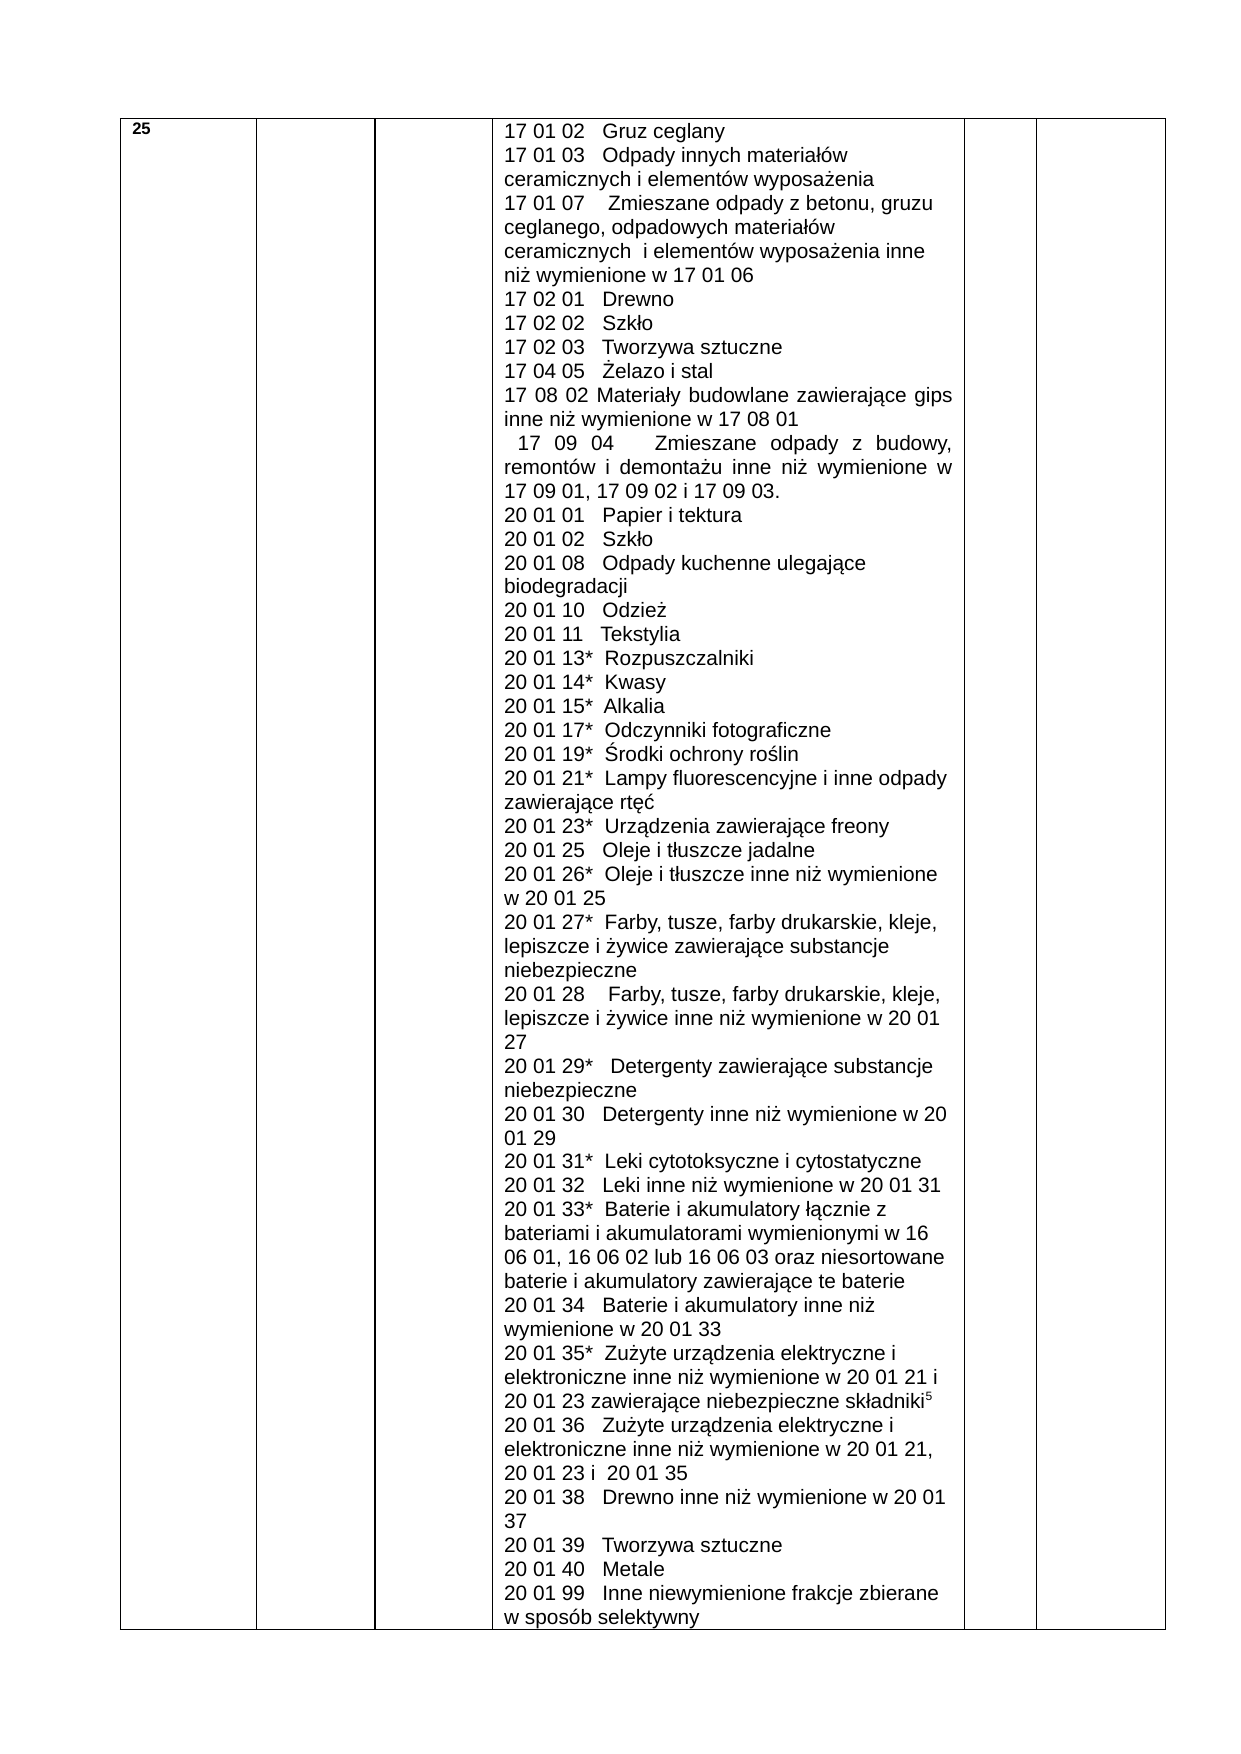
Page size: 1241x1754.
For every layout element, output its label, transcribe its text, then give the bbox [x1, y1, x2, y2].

table_header [376, 119, 492, 1628]
table_header [257, 119, 374, 1628]
table_header 25 [121, 119, 256, 1628]
table_header [1037, 119, 1165, 1628]
table_header [965, 119, 1036, 1628]
table_header 17 01 02 Gruz ceglany 17 01 03 Odpady innych materiałów ceramicznych i elementów wyposażenia 17 01 07 Zmieszane odpady z betonu, gruzu ceglanego, odpadowych materiałów ceramicznych i elementów wyposażenia inne niż wymienione w 17 01 06 17 02 01 Drewno 17 02 02 Szkło 17 02 03 Tworzywa sztuczne 17 04 05 Żelazo i stal 17 08 02 Materiały budowlane zawierające gips inne niż wymienione w 17 08 01 17 09 04 Zmieszane odpady z budowy, remontów i demontażu inne niż wymienione w 17 09 01, 17 09 02 i 17 09 03. 20 01 01 Papier i tektura 20 01 02 Szkło 20 01 08 Odpady kuchenne ulegające biodegradacji 20 01 10 Odzież 20 01 11 Tekstylia 20 01 13* Rozpuszczalniki 20 01 14* Kwasy 20 01 15* Alkalia 20 01 17* Odczynniki fotograficzne 20 01 19* Środki ochrony roślin 20 01 21* Lampy fluorescencyjne i inne odpady zawierające rtęć 20 01 23* Urządzenia zawierające freony 20 01 25 Oleje i tłuszcze jadalne 20 01 26* Oleje i tłuszcze inne niż wymienione w 20 01 25 20 01 27* Farby, tusze, farby drukarskie, kleje, lepiszcze i żywice zawierające substancje niebezpieczne 20 01 28 Farby, tusze, farby drukarskie, kleje, lepiszcze i żywice inne niż wymienione w 20 01 27 20 01 29* Detergenty zawierające substancje niebezpieczne 20 01 30 Detergenty inne niż wymienione w 20 01 29 20 01 31* Leki cytotoksyczne i cytostatyczne 20 01 32 Leki inne niż wymienione w 20 01 31 20 01 33* Baterie i akumulatory łącznie z bateriami i akumulatorami wymienionymi w 16 06 01, 16 06 02 lub 16 06 03 oraz niesortowane baterie i akumulatory zawierające te baterie 20 01 34 Baterie i akumulatory inne niż wymienione w 20 01 33 20 01 35* Zużyte urządzenia elektryczne i elektroniczne inne niż wymienione w 20 01 21 i 20 01 23 zawierające niebezpieczne składniki5 20 01 36 Zużyte urządzenia elektryczne i elektroniczne inne niż wymienione w 20 01 21, 20 01 23 i 20 01 35 20 01 38 Drewno inne niż wymienione w 20 01 37 20 01 39 Tworzywa sztuczne 20 01 40 Metale 20 01 99 Inne niewymienione frakcje zbierane w sposób selektywny [493, 119, 964, 1628]
